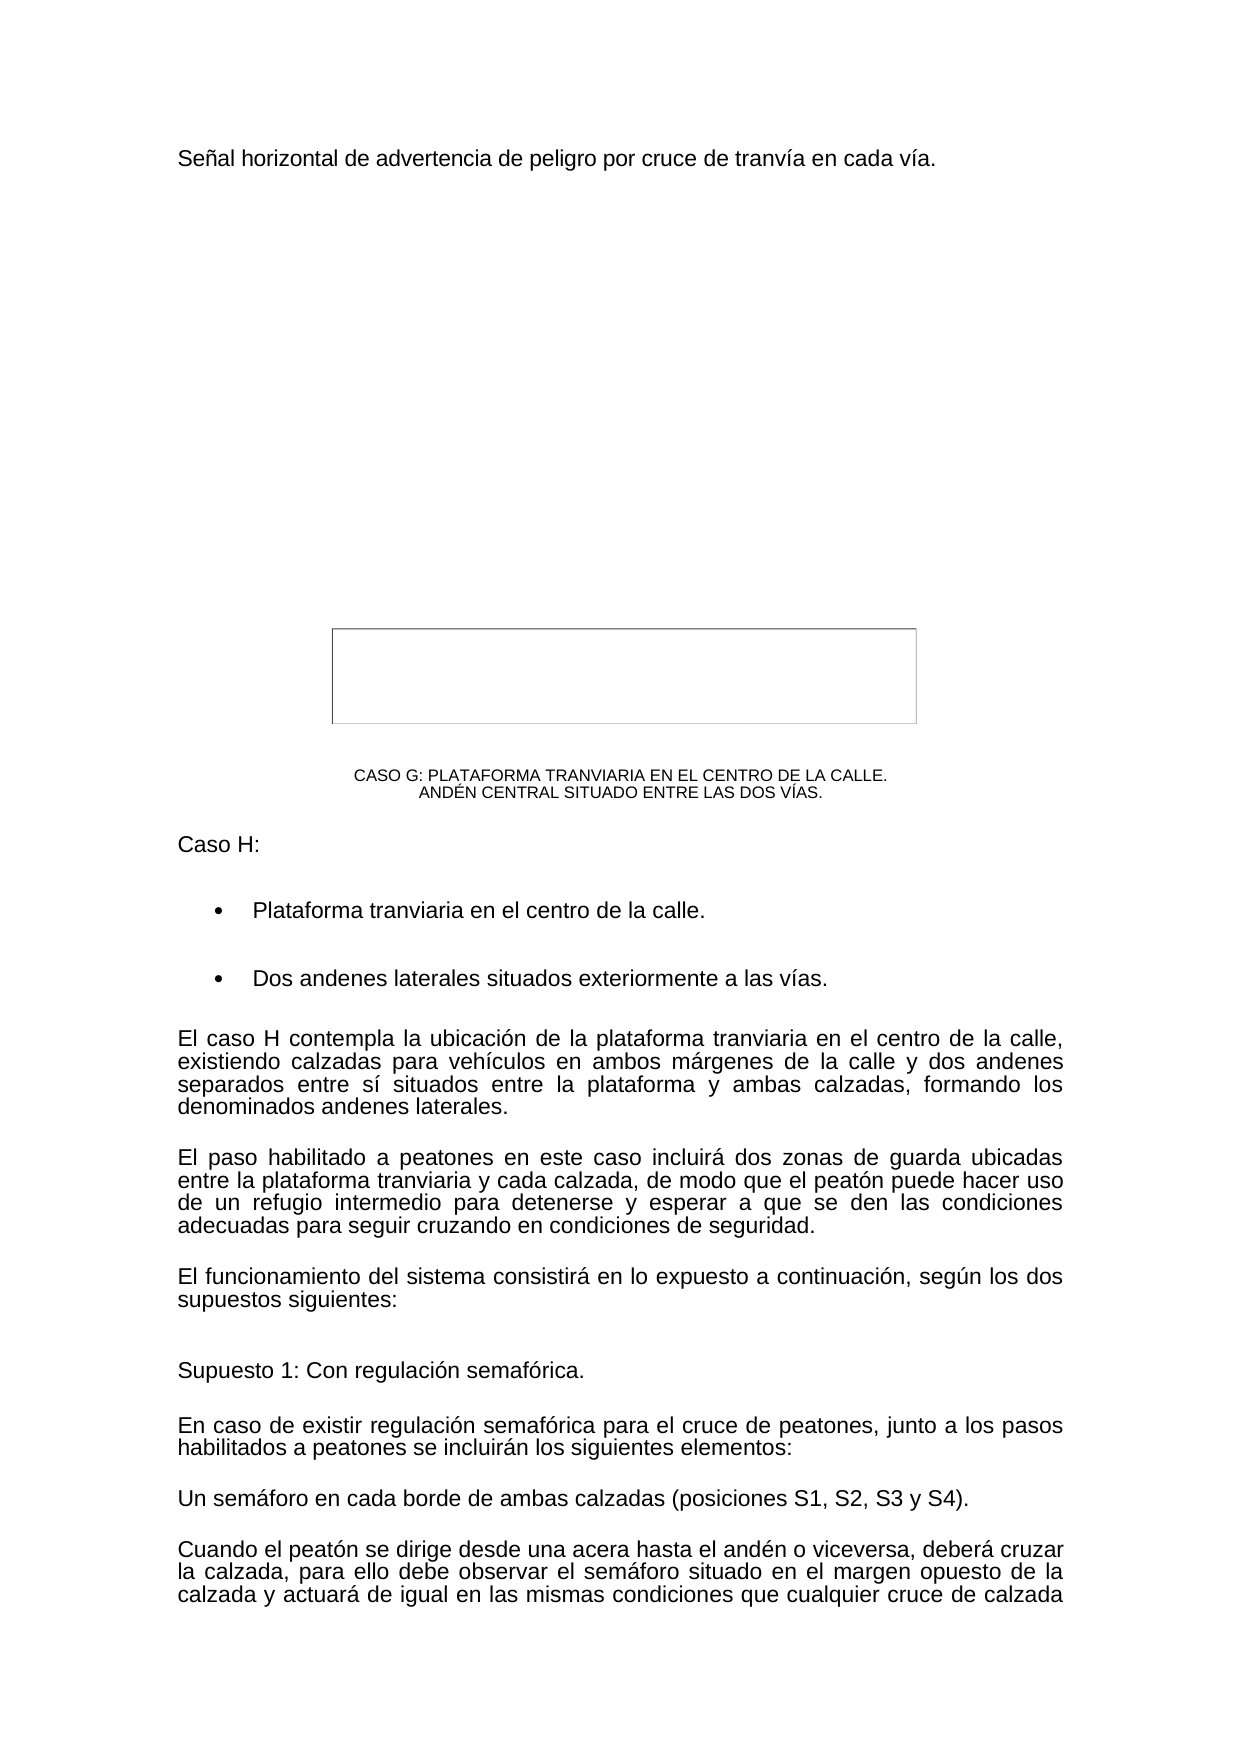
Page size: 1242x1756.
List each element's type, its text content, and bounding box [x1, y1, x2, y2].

text Un semáforo en cada borde de ambas calzadas (posiciones S1, S2, S3 y S4). [177, 1489, 676, 1511]
list Dos andenes laterales situados exteriormente a las vías. [215, 969, 1064, 991]
text El caso H contempla la ubicación de la plataforma tranviaria en el centro de la calle, existiendo calzadas para vehículos en ambos márgenes de la calle y dos andenes separados entre sí situados entre la plataforma y ambas calzadas, formando los denominados andenes laterales. [177, 1029, 1064, 1119]
text Caso H: [177, 831, 1064, 857]
text Señal horizontal de advertencia de peligro por cruce de tranvía en cada vía. [177, 148, 1064, 171]
list Plataforma tranviaria en el centro de la calle. [215, 897, 1064, 924]
table_cell CASO G: PLATAFORMA TRANVIARIA EN EL CENTRO DE LA CALLE. ANDÉN CENTRAL SITUADO ENTRE LAS DOS VÍAS. [319, 723, 923, 802]
table_header [319, 197, 923, 723]
text El paso habilitado a peatones en este caso incluirá dos zonas de guarda ubicadas entre la plataforma tranviaria y cada calzada, de modo que el peatón puede hacer uso de un refugio intermedio para detenerse y esperar a que se den las condiciones adecuadas para seguir cruzando en condiciones de seguridad. [177, 1148, 1064, 1238]
text Un semáforo en cada borde de ambas calzadas (posiciones S1, S2, S3 y S4). [674, 1489, 959, 1511]
text En caso de existir regulación semafórica para el cruce de peatones, junto a los pasos habilitados a peatones se incluirán los siguientes elementos: [177, 1415, 1064, 1461]
text Un semáforo en cada borde de ambas calzadas (posiciones S1, S2, S3 y S4). [957, 1489, 1064, 1511]
text Cuando el peatón se dirige desde una acera hasta el andén o viceversa, deberá cruzar la calzada, para ello debe observar el semáforo situado en el margen opuesto de la calzada y actuará de igual en las mismas condiciones que cualquier cruce de calzada [177, 1539, 1064, 1607]
text Supuesto 1: Con regulación semafórica. [177, 1357, 1064, 1383]
text El funcionamiento del sistema consistirá en lo expuesto a continuación, según los dos supuestos siguientes: [177, 1267, 1064, 1312]
